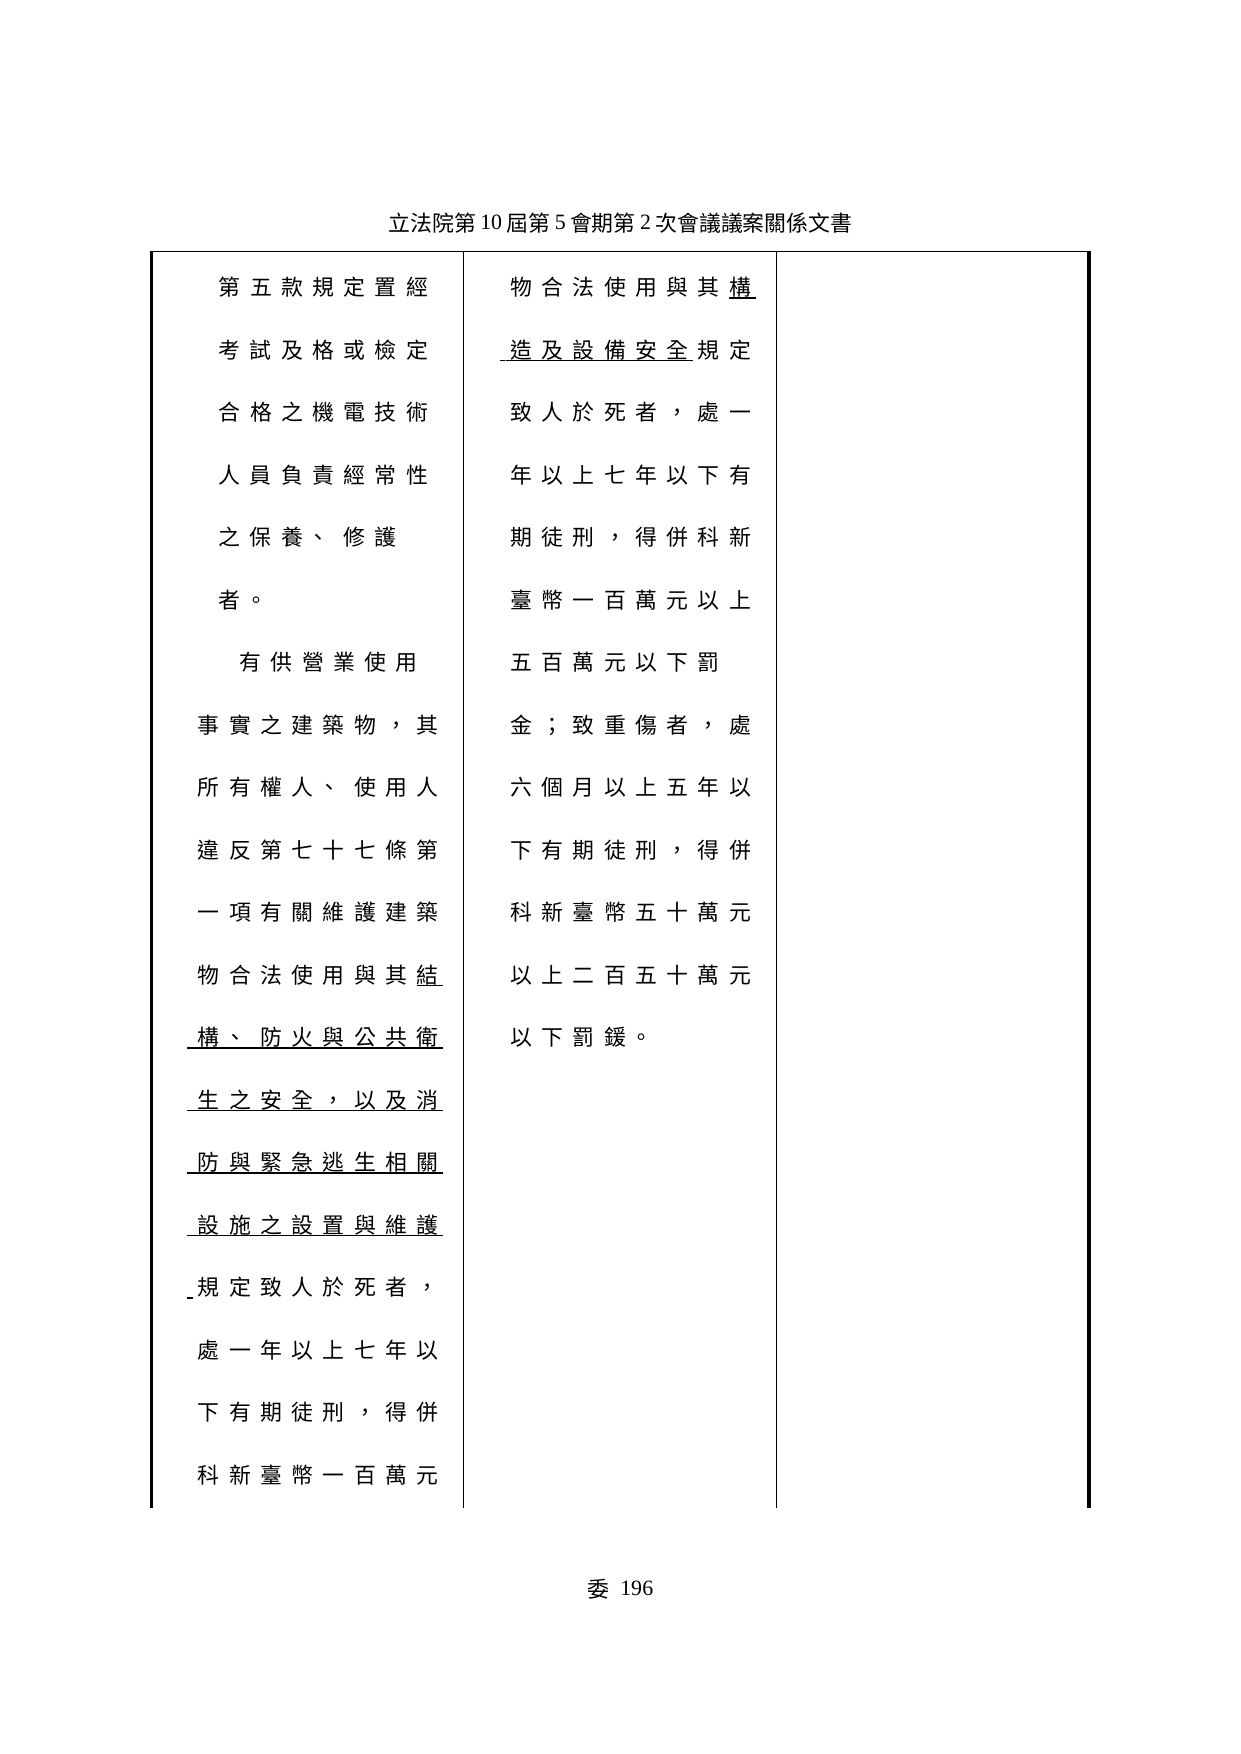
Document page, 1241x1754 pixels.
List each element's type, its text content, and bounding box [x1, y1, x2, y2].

table_cell 物合法使用與其構造及設備安全規定致人於死者，處一年以上七年以下有期徒刑，得併科新臺幣一百萬元以上五百萬元以下罰金；致重傷者，處六個月以上五年以下有期徒刑，得併科新臺幣五十萬元以上二百五十萬元以下罰鍰。 [464, 252, 776, 1508]
table_cell [777, 252, 1087, 1508]
table_cell 第五款規定置經考試及格或檢定合格之機電技術人員負責經常性之保養、修護者。 有供營業使用事實之建築物，其所有權人、使用人違反第七十七條第一項有關維護建築物合法使用與其結構、防火與公共衛生之安全，以及消防與緊急逃生相關設施之設置與維護規定致人於死者，處一年以上七年以下有期徒刑，得併科新臺幣一百萬元 [153, 252, 463, 1508]
